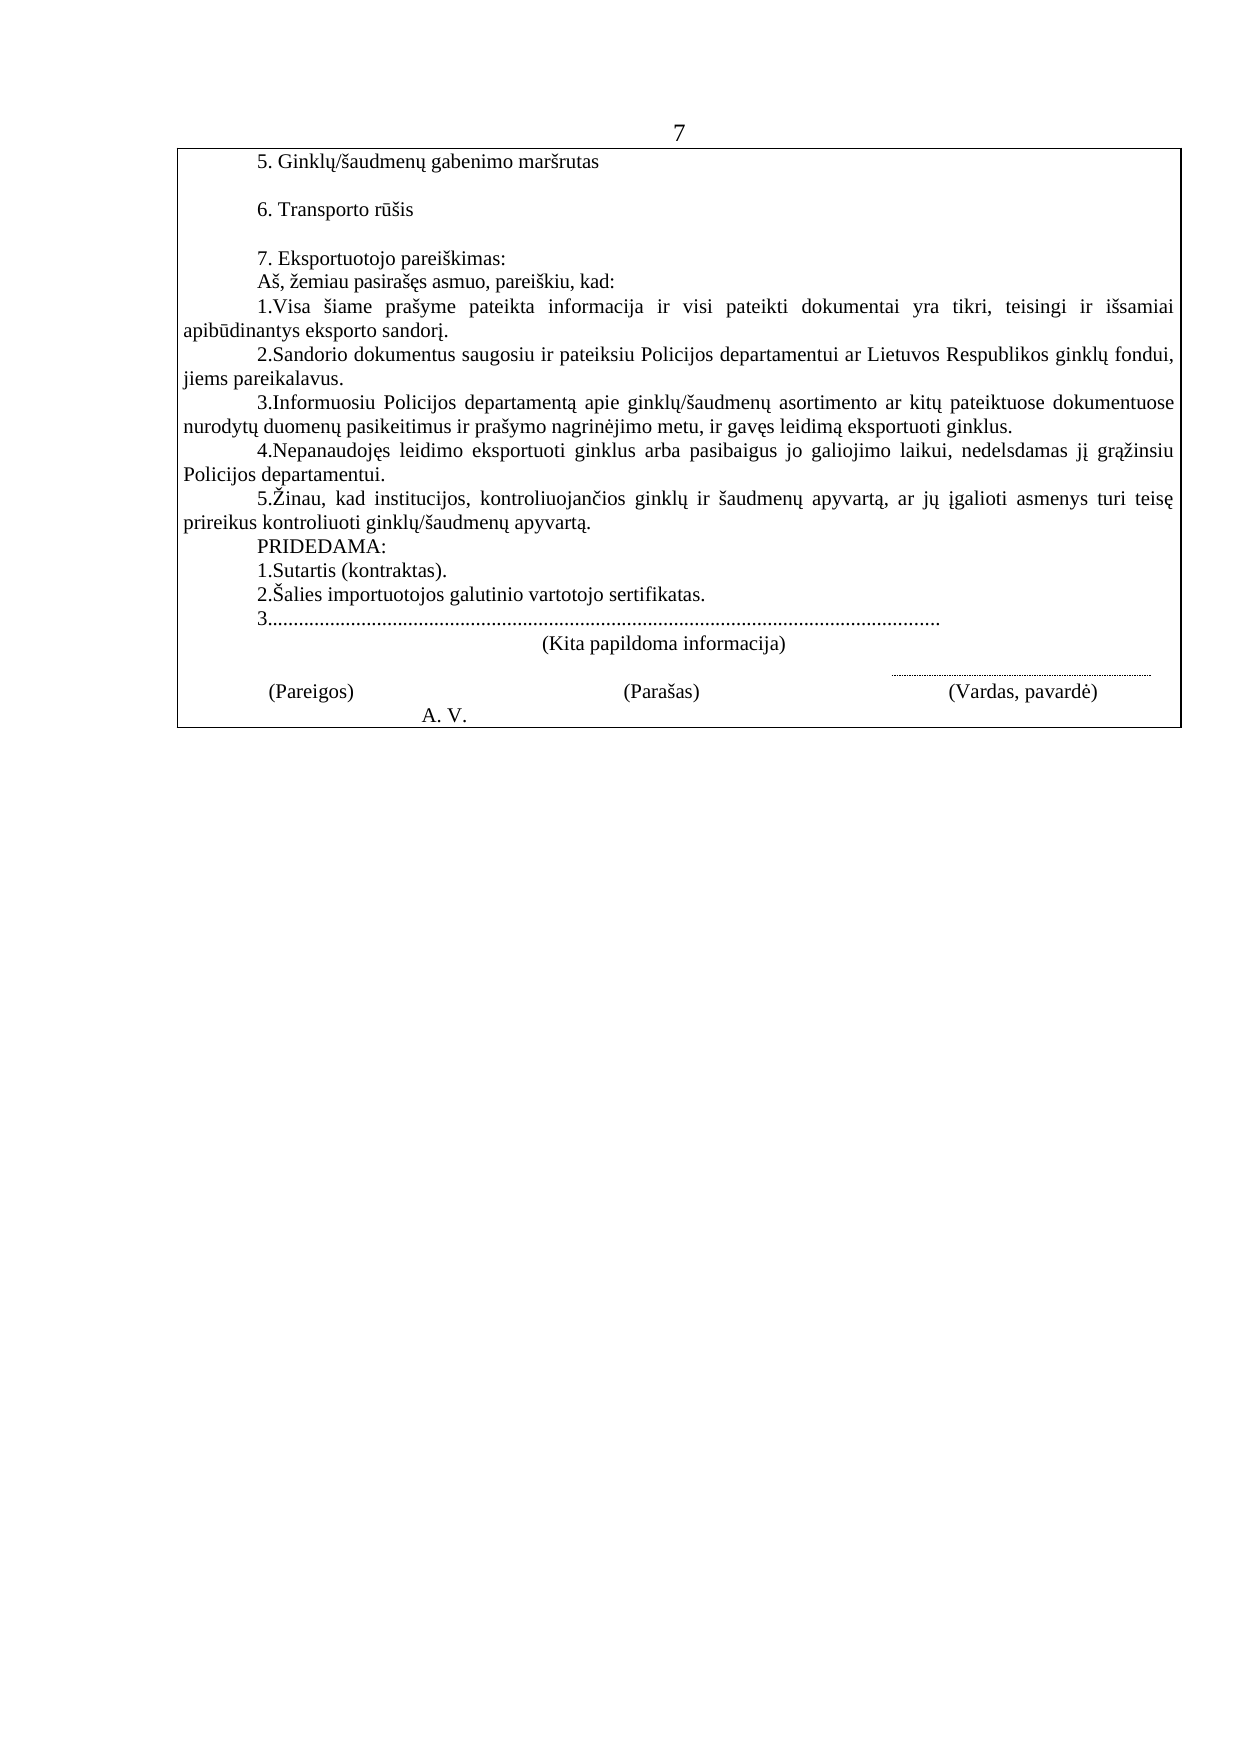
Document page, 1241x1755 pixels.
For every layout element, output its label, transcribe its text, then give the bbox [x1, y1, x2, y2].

table_cell 5. Ginklų/šaudmenų gabenimo maršrutas 6. Transporto rūšis 7. Eksportuotojo pareiškimas: Aš, žemiau pasirašęs asmuo, pareiškiu, kad: 1.Visa šiame prašyme pateikta informacija ir visi pateikti dokumentai yra tikri, teisingi ir išsamiai apibūdinantys eksporto sandorį. 2.Sandorio dokumentus saugosiu ir pateiksiu Policijos departamentui ar Lietuvos Respublikos ginklų fondui, jiems pareikalavus. 3.Informuosiu Policijos departamentą apie ginklų/šaudmenų asortimento ar kitų pateiktuose dokumentuose nurodytų duomenų pasikeitimus ir prašymo nagrinėjimo metu, ir gavęs leidimą eksportuoti ginklus. 4.Nepanaudojęs leidimo eksportuoti ginklus arba pasibaigus jo galiojimo laikui, nedelsdamas jį grąžinsiu Policijos departamentui. 5.Žinau, kad institucijos, kontroliuojančios ginklų ir šaudmenų apyvartą, ar jų įgalioti asmenys turi teisę prireikus kontroliuoti ginklų/šaudmenų apyvartą. PRIDEDAMA: 1.Sutartis (kontraktas). 2.Šalies importuotojos galutinio vartotojo sertifikatas. 3. (Kita papildoma informacija) (Pareigos) (Parašas) (Vardas, pavardė) A. V. [178, 149, 1180, 727]
